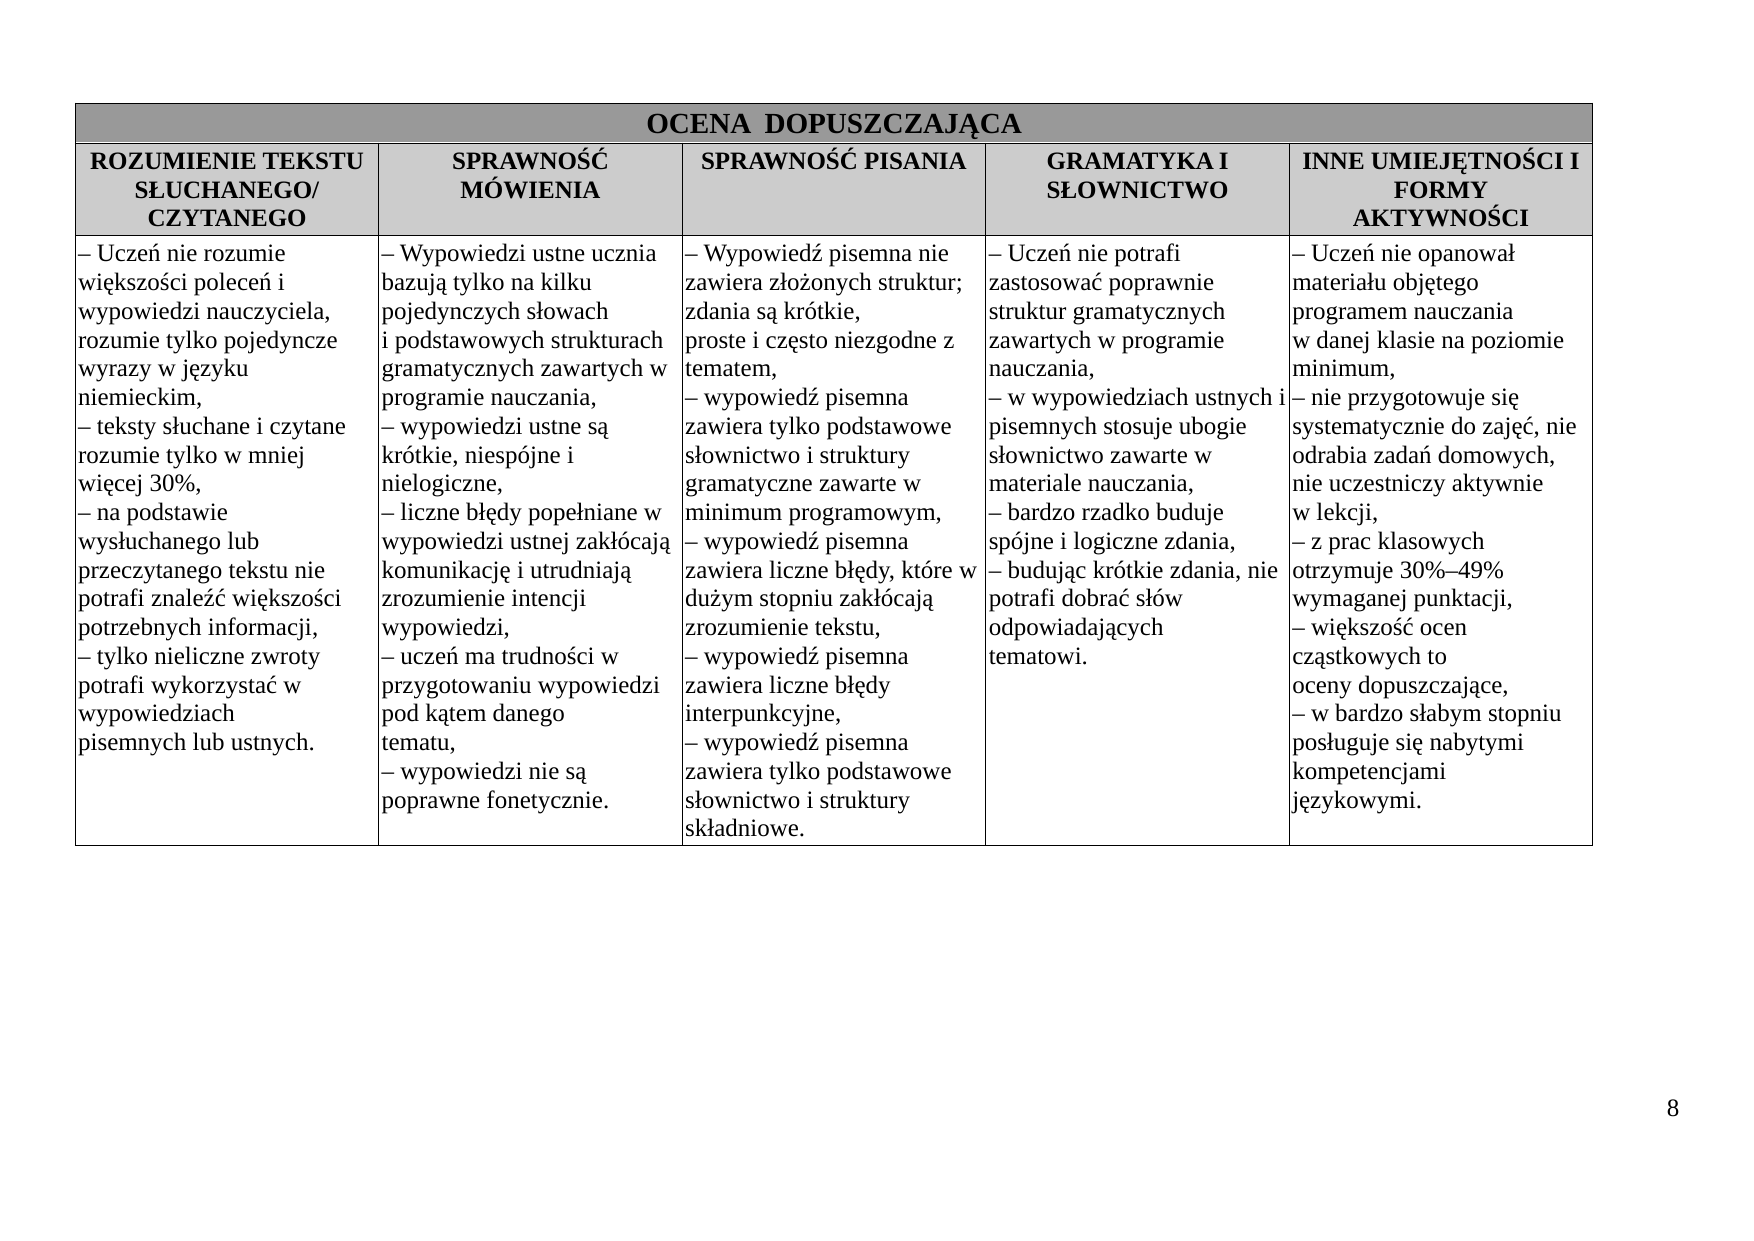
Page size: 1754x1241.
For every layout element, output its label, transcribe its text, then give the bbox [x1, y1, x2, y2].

table_cell SPRAWNOŚĆ PISANIA [683, 144, 985, 235]
table_cell – Uczeń nie potrafi zastosować poprawnie struktur gramatycznych zawartych w programie nauczania, – w wypowiedziach ustnych i pisemnych stosuje ubogie słownictwo zawarte w materiale nauczania, – bardzo rzadko buduje spójne i logiczne zdania, – budując krótkie zdania, nie potrafi dobrać słów odpowiadających tematowi. [986, 236, 1289, 845]
table_cell – Wypowiedzi ustne ucznia bazują tylko na kilku pojedynczych słowach i podstawowych strukturach gramatycznych zawartych w programie nauczania, – wypowiedzi ustne są krótkie, niespójne i nielogiczne, – liczne błędy popełniane w wypowiedzi ustnej zakłócają komunikację i utrudniają zrozumienie intencji wypowiedzi, – uczeń ma trudności w przygotowaniu wypowiedzi pod kątem danego tematu, – wypowiedzi nie są poprawne fonetycznie. [379, 236, 682, 845]
table_cell GRAMATYKA I SŁOWNICTWO [986, 144, 1289, 235]
table_header OCENA DOPUSZCZAJĄCA [76, 104, 1592, 142]
table_cell SPRAWNOŚĆ MÓWIENIA [379, 144, 682, 235]
table_cell – Uczeń nie opanował materiału objętego programem nauczania w danej klasie na poziomie minimum, – nie przygotowuje się systematycznie do zajęć, nie odrabia zadań domowych, nie uczestniczy aktywnie w lekcji, – z prac klasowych otrzymuje 30%–49% wymaganej punktacji, – większość ocen cząstkowych to oceny dopuszczające, – w bardzo słabym stopniu posługuje się nabytymi kompetencjami językowymi. [1290, 236, 1592, 845]
table_cell INNE UMIEJĘTNOŚCI I FORMY AKTYWNOŚCI [1290, 144, 1592, 235]
table_cell – Uczeń nie rozumie większości poleceń i wypowiedzi nauczyciela, rozumie tylko pojedyncze wyrazy w języku niemieckim, – teksty słuchane i czytane rozumie tylko w mniej więcej 30%, – na podstawie wysłuchanego lub przeczytanego tekstu nie potrafi znaleźć większości potrzebnych informacji, – tylko nieliczne zwroty potrafi wykorzystać w wypowiedziach pisemnych lub ustnych. [76, 236, 378, 845]
table_cell ROZUMIENIE TEKSTU SŁUCHANEGO/CZYTANEGO [76, 144, 378, 235]
table_cell – Wypowiedź pisemna nie zawiera złożonych struktur; zdania są krótkie, proste i często niezgodne z tematem, – wypowiedź pisemna zawiera tylko podstawowe słownictwo i struktury gramatyczne zawarte w minimum programowym, – wypowiedź pisemna zawiera liczne błędy, które w dużym stopniu zakłócają zrozumienie tekstu, – wypowiedź pisemna zawiera liczne błędy interpunkcyjne, – wypowiedź pisemna zawiera tylko podstawowe słownictwo i struktury składniowe. [683, 236, 985, 845]
